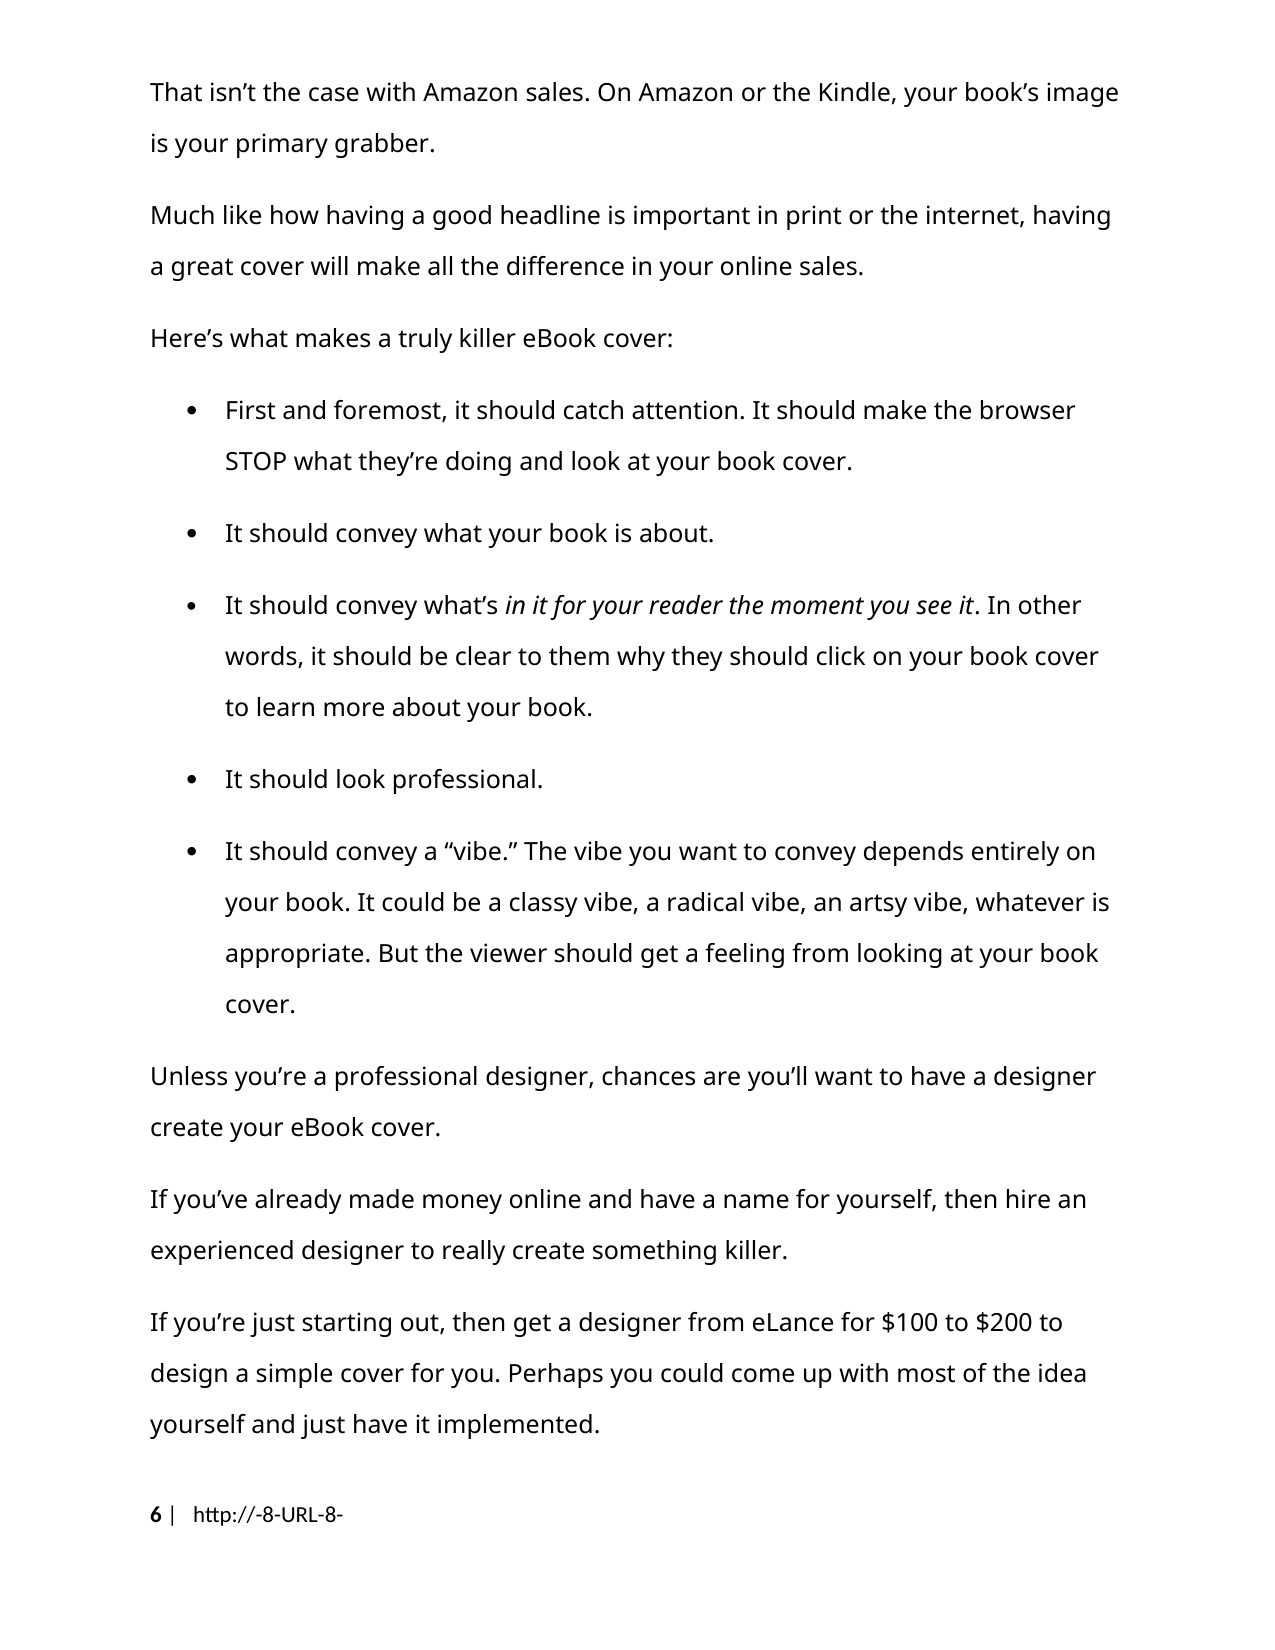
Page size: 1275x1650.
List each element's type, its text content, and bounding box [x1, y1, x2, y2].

text Here’s what makes a truly killer eBook cover: [150, 321, 1125, 355]
text That isn’t the case with Amazon sales. On Amazon or the Kindle, your book’s image is your primary grabber. [150, 75, 1125, 160]
text If you’ve already made money online and have a name for yourself, then hire an experienced designer to really create something killer. [150, 1181, 1125, 1266]
text If you’re just starting out, then get a designer from eLance for $100 to $200 to design a simple cover for you. Perhaps you could come up with most of the idea yourself and just have it implemented. [150, 1304, 1125, 1440]
list It should convey what’s in it for your reader the moment you see it. In other words, it should be clear to them why they should click on your book cover to learn more about your book. [187, 587, 1125, 724]
list It should convey what your book is about. [187, 516, 1125, 550]
list It should convey a “vibe.” The vibe you want to convey depends entirely on your book. It could be a classy vibe, a radical vibe, an artsy vibe, whatever is appropriate. But the viewer should get a feeling from looking at your book cover. [187, 833, 1125, 1021]
text Unless you’re a professional designer, chances are you’ll want to have a designer create your eBook cover. [150, 1058, 1125, 1143]
list It should look professional. [187, 761, 1125, 796]
list First and foremost, it should catch attention. It should make the browser STOP what they’re doing and look at your book cover. [187, 393, 1125, 478]
text Much like how having a good headline is important in print or the internet, having a great cover will make all the difference in your online sales. [150, 198, 1125, 283]
